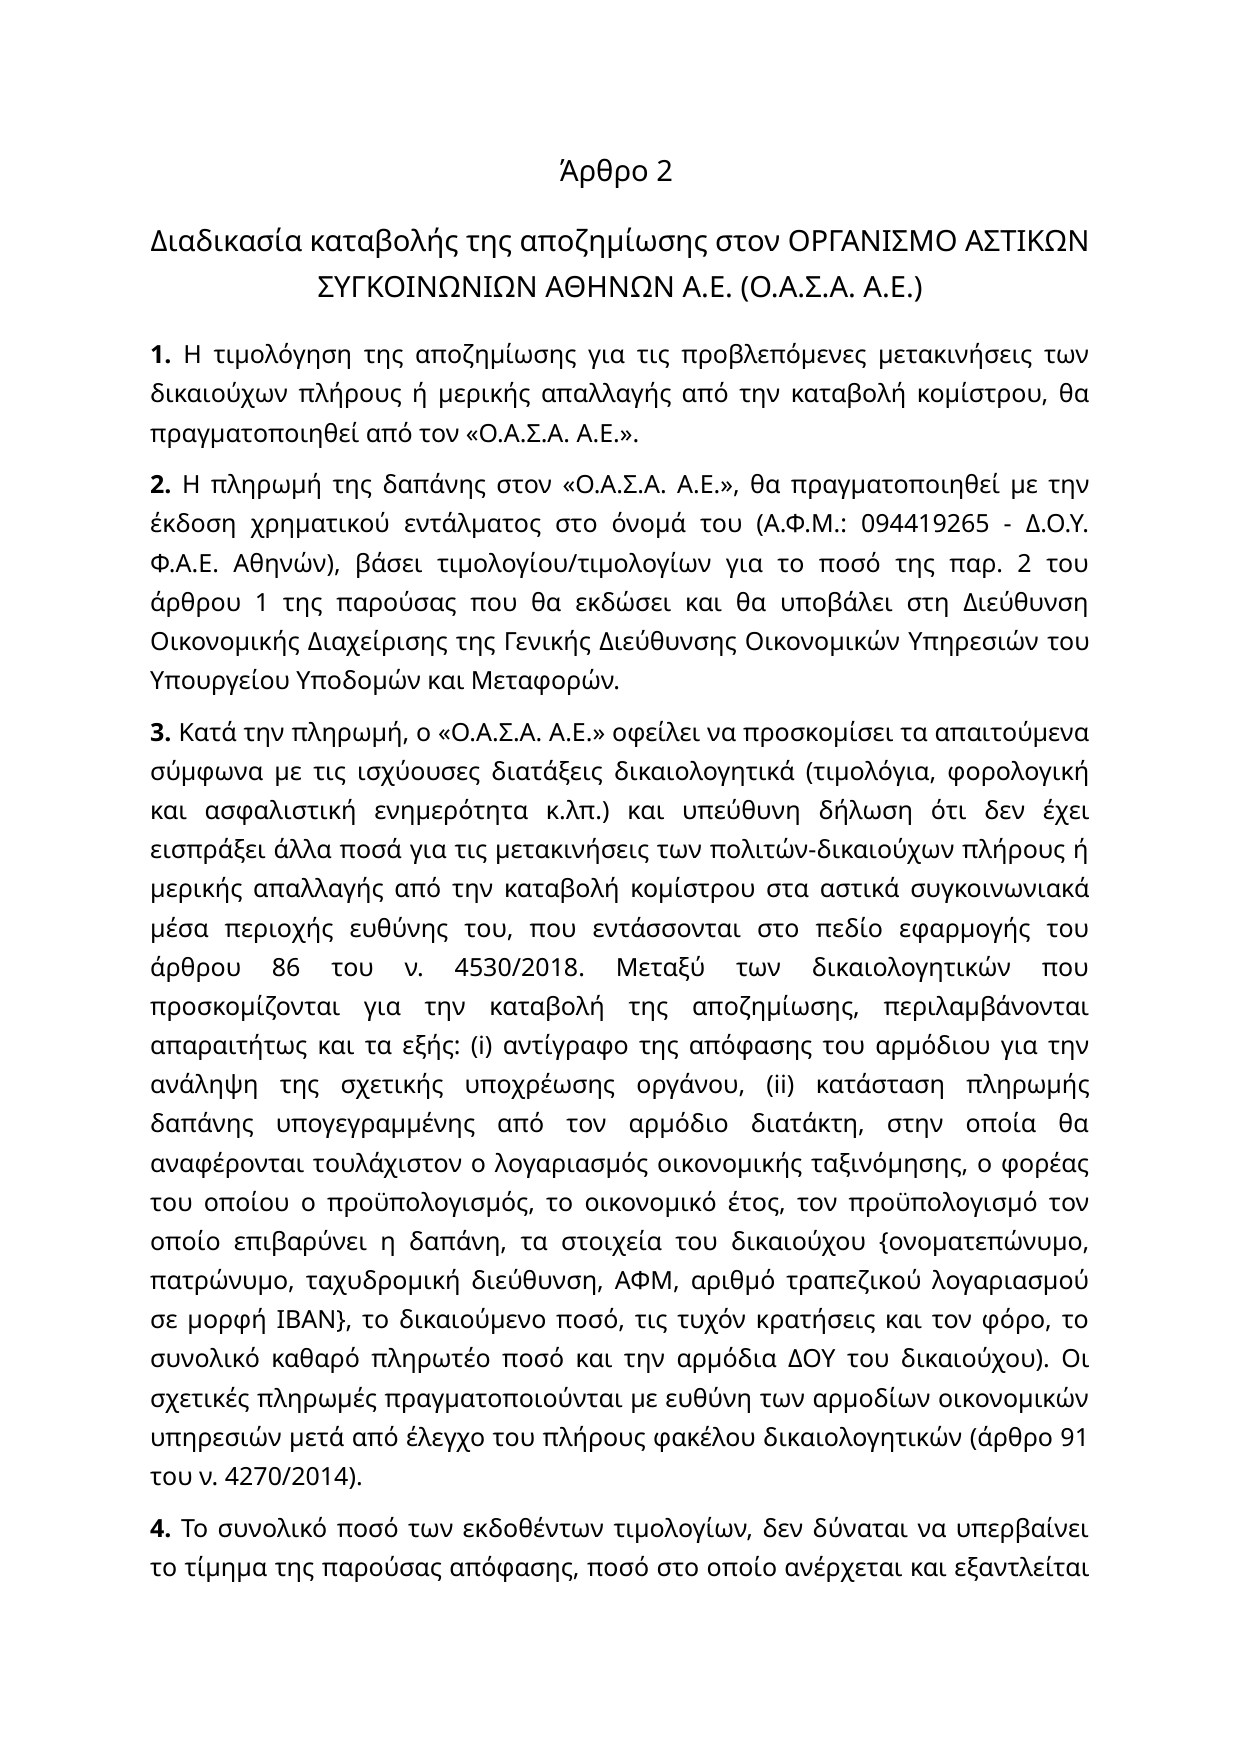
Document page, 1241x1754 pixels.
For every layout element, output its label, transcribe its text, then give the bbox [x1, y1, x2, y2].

text 1. Η τιμολόγηση της αποζημίωσης για τις προβλεπόμενες μετακινήσεις των δικαιούχων πλήρους ή μερικής απαλλαγής από την καταβολή κομίστρου, θα πραγματοποιηθεί από τον «Ο.Α.Σ.Α. Α.Ε.». [150, 337, 1090, 449]
text 3. Κατά την πληρωμή, ο «Ο.Α.Σ.Α. Α.Ε.» οφείλει να προσκομίσει τα απαιτούμενα σύμφωνα με τις ισχύουσες διατάξεις δικαιολογητικά (τιμολόγια, φορολογική και ασφαλιστική ενημερότητα κ.λπ.) και υπεύθυνη δήλωση ότι δεν έχει εισπράξει άλλα ποσά για τις μετακινήσεις των πολιτών-δικαιούχων πλήρους ή μερικής απαλλαγής από την καταβολή κομίστρου στα αστικά συγκοινωνιακά μέσα περιοχής ευθύνης του, που εντάσσονται στο πεδίο εφαρμογής του άρθρου 86 του ν. 4530/2018. Μεταξύ των δικαιολογητικών που προσκομίζονται για την καταβολή της αποζημίωσης, περιλαμβάνονται απαραιτήτως και τα εξής: (i) αντίγραφο της απόφασης του αρμόδιου για την ανάληψη της σχετικής υποχρέωσης οργάνου, (ii) κατάσταση πληρωμής δαπάνης υπογεγραμμένης από τον αρμόδιο διατάκτη, στην οποία θα αναφέρονται τουλάχιστον ο λογαριασμός οικονομικής ταξινόμησης, ο φορέας του οποίου ο προϋπολογισμός, το οικονομικό έτος, τον προϋπολογισμό τον οποίο επιβαρύνει η δαπάνη, τα στοιχεία του δικαιούχου {ονοματεπώνυμο, πατρώνυμο, ταχυδρομική διεύθυνση, ΑΦΜ, αριθμό τραπεζικού λογαριασμού σε μορφή IBAN}, το δικαιούμενο ποσό, τις τυχόν κρατήσεις και τον φόρο, το συνολικό καθαρό πληρωτέο ποσό και την αρμόδια ΔΟΥ του δικαιούχου). Οι σχετικές πληρωμές πραγματοποιούνται με ευθύνη των αρμοδίων οικονομικών υπηρεσιών μετά από έλεγχο του πλήρους φακέλου δικαιολογητικών (άρθρο 91 του ν. 4270/2014). [150, 714, 1090, 1493]
subtitle Άρθρο 2 [150, 150, 1090, 190]
text 4. Το συνολικό ποσό των εκδοθέντων τιμολογίων, δεν δύναται να υπερβαίνει το τίμημα της παρούσας απόφασης, ποσό στο οποίο ανέρχεται και εξαντλείται [150, 1510, 1090, 1583]
subtitle Διαδικασία καταβολής της αποζημίωσης στον ΟΡΓΑΝΙΣΜΟ ΑΣΤΙΚΩΝ ΣΥΓΚΟΙΝΩΝΙΩΝ ΑΘΗΝΩΝ Α.Ε. (Ο.Α.Σ.Α. Α.Ε.) [150, 221, 1090, 306]
text 2. Η πληρωμή της δαπάνης στον «Ο.Α.Σ.Α. Α.Ε.», θα πραγματοποιηθεί με την έκδοση χρηματικού εντάλματος στο όνομά του (Α.Φ.Μ.: 094419265 - Δ.Ο.Υ. Φ.Α.Ε. Αθηνών), βάσει τιμολογίου/τιμολογίων για το ποσό της παρ. 2 του άρθρου 1 της παρούσας που θα εκδώσει και θα υποβάλει στη Διεύθυνση Οικονομικής Διαχείρισης της Γενικής Διεύθυνσης Οικονομικών Υπηρεσιών του Υπουργείου Υποδομών και Μεταφορών. [150, 467, 1090, 697]
